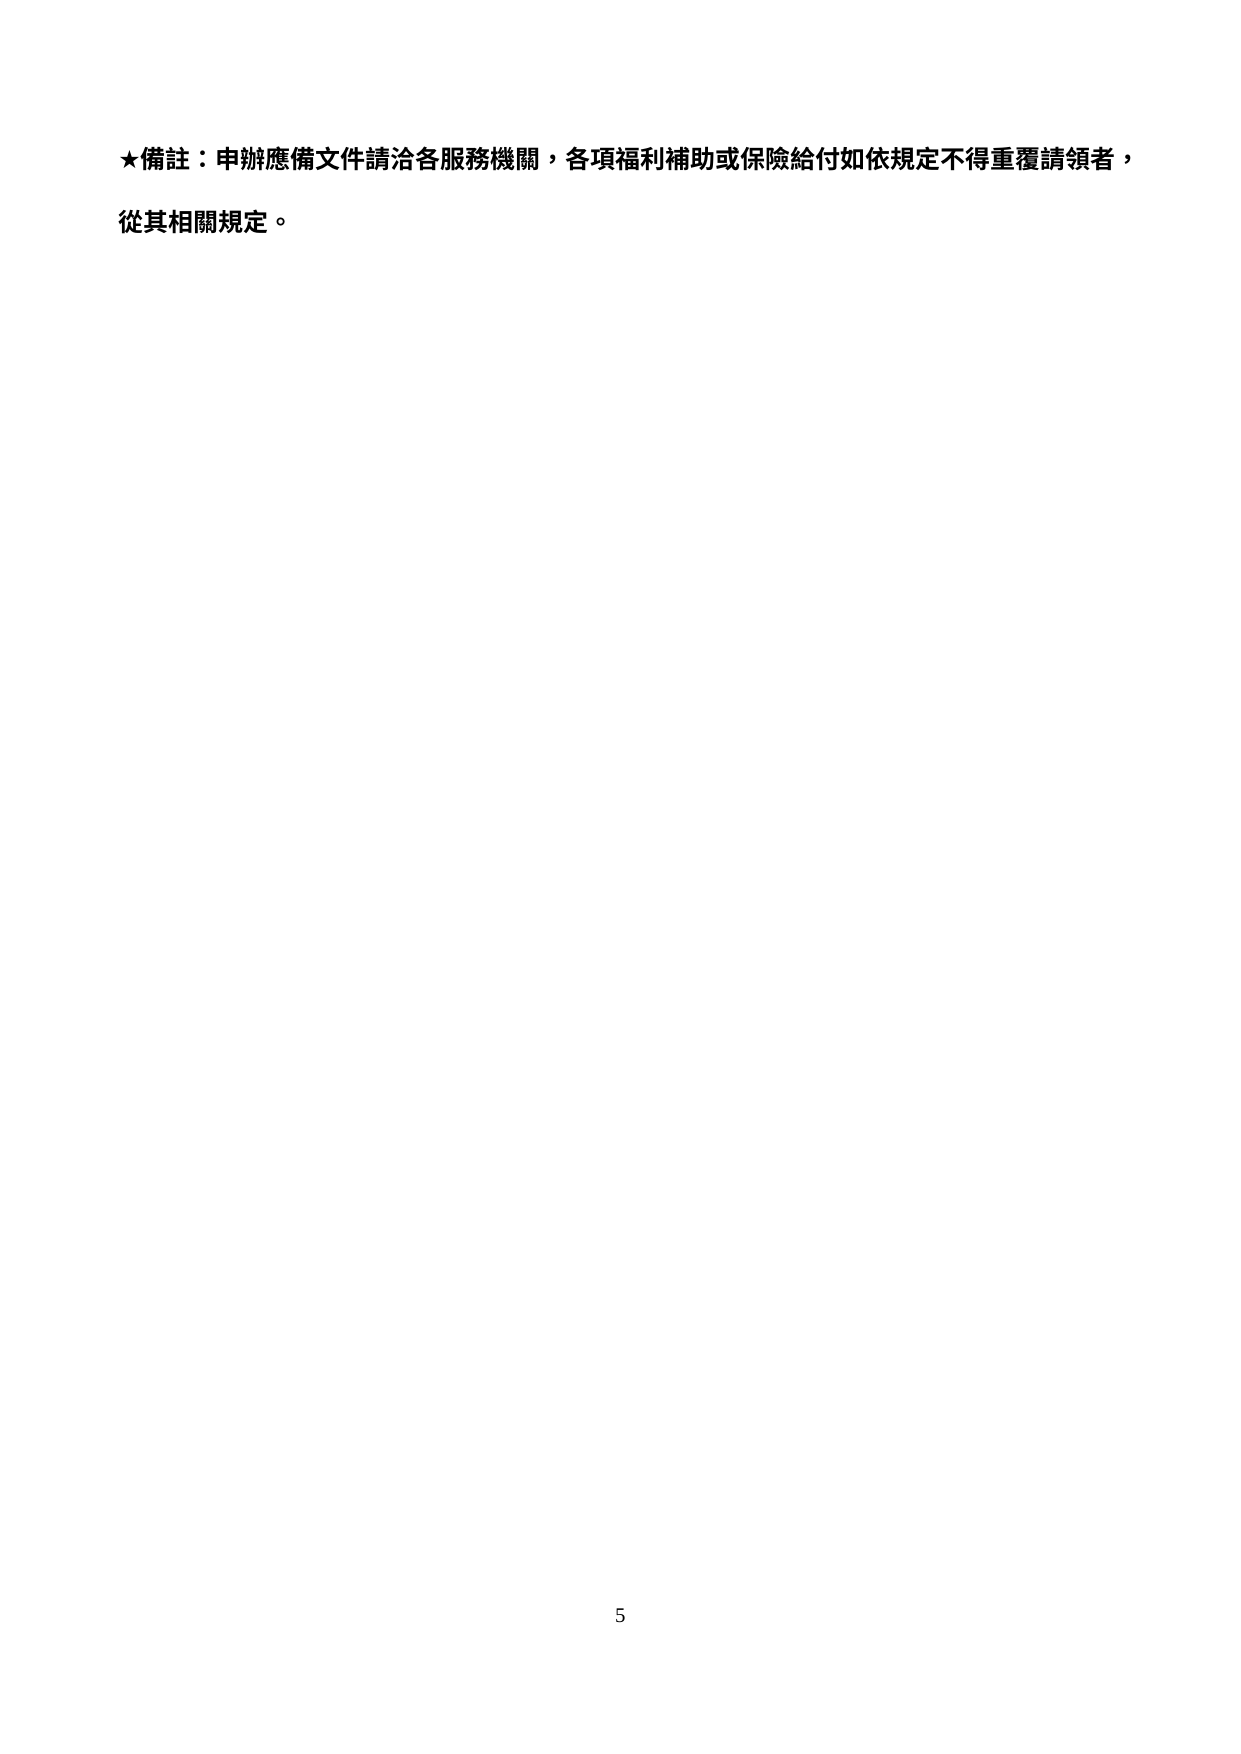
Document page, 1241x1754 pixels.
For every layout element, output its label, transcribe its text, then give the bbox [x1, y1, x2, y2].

text ★備註：申辦應備文件請洽各服務機關，各項福利補助或保險給付如依規定不得重覆請領者，從其相關規定。 [118, 126, 1122, 252]
